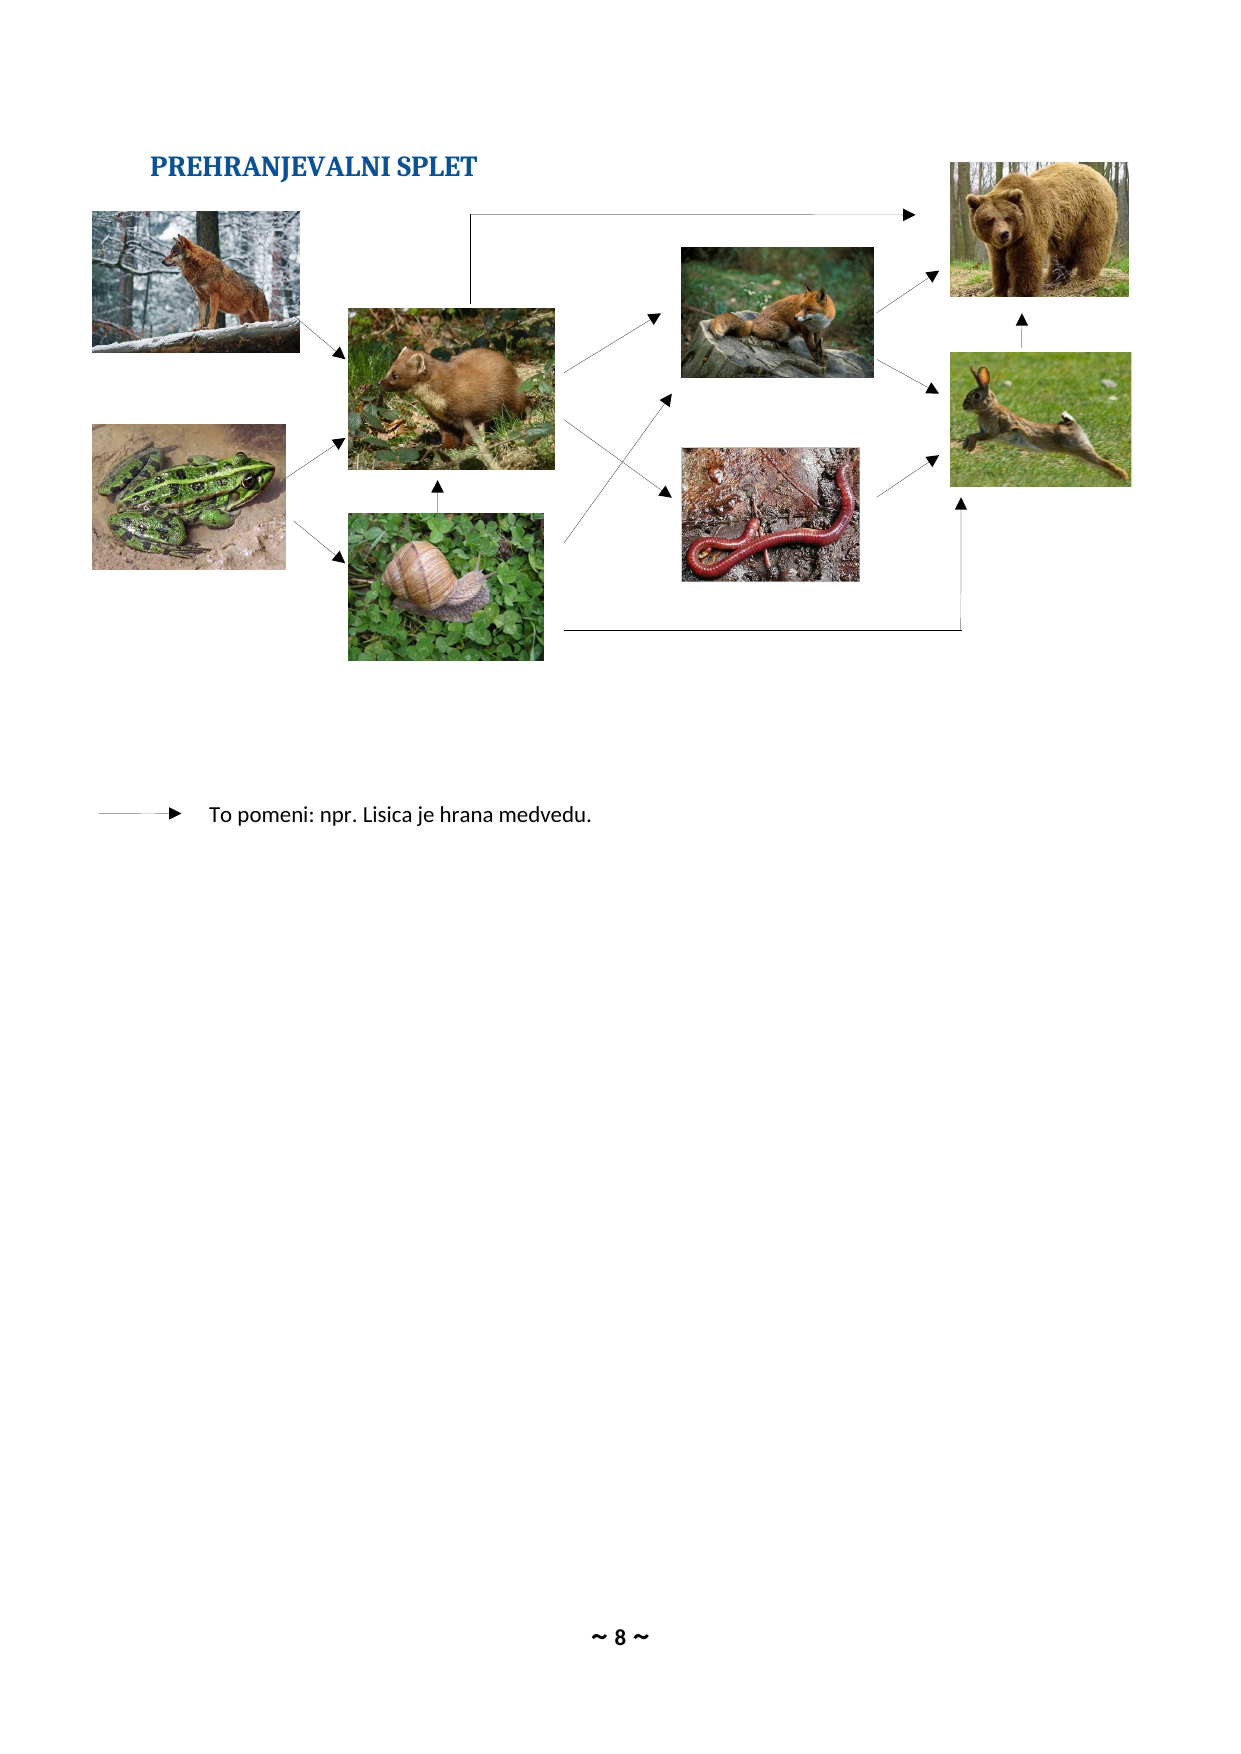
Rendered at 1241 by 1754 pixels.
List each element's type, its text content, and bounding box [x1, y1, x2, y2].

text To pomeni: npr. Lisica je hrana medvedu. [209, 801, 714, 829]
subtitle PREHRANJEVALNI SPLET [150, 150, 1090, 183]
picture [348, 308, 555, 470]
picture [348, 513, 544, 661]
picture [681, 447, 860, 582]
picture [950, 162, 1129, 297]
picture [950, 352, 1132, 487]
picture [92, 211, 300, 353]
picture [681, 247, 874, 378]
picture [92, 424, 286, 570]
